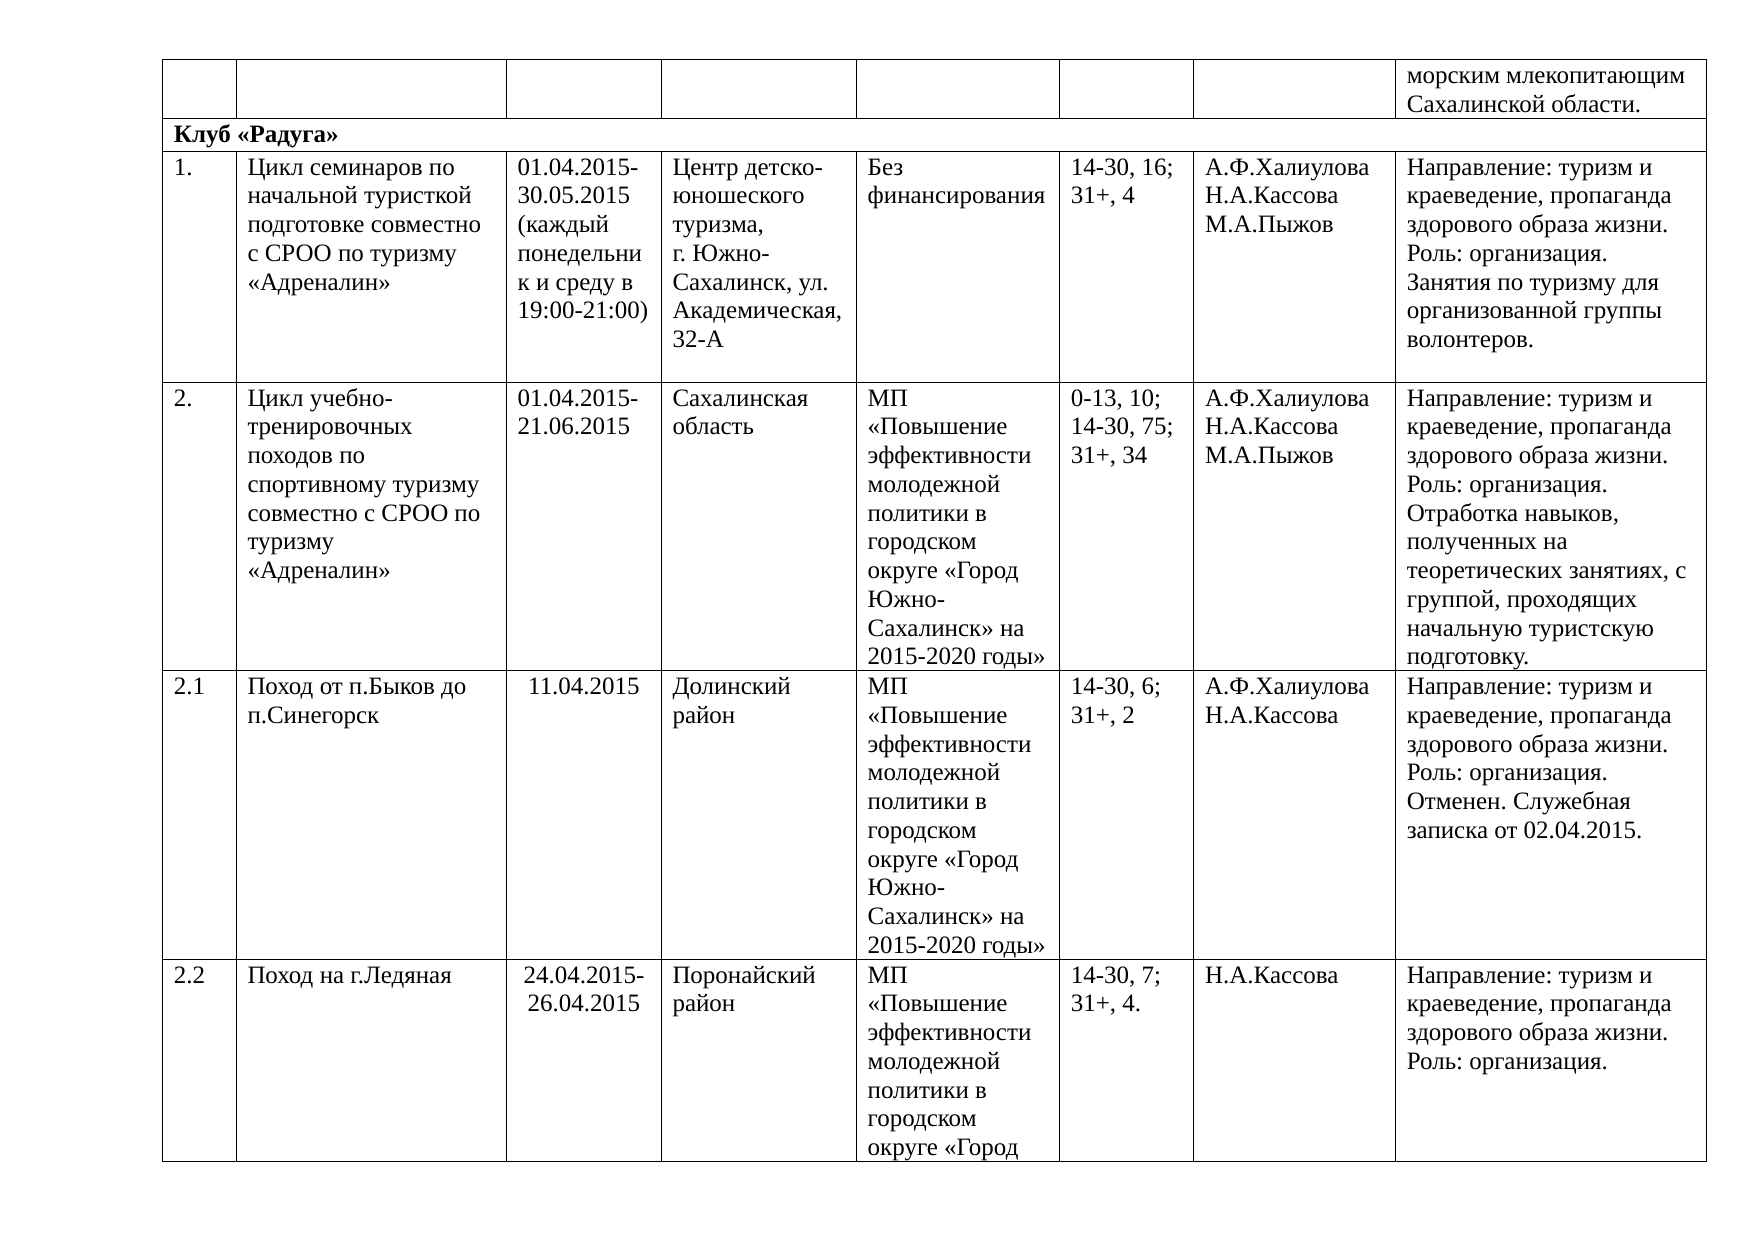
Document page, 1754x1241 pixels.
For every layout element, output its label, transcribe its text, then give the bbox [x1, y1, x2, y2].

table_cell МП «Повышение эффективности молодежной политики в городском округе «Город [857, 960, 1059, 1161]
table_cell 11.04.2015 [507, 671, 661, 959]
table_cell [1194, 60, 1395, 118]
table_cell Цикл семинаров по начальной туристкой подготовке совместно с СРОО по туризму «Адреналин» [237, 152, 506, 382]
table_cell Поронайский район [662, 960, 856, 1161]
table_cell 14-30, 16; 31+, 4 [1060, 152, 1193, 382]
table_cell Без финансирования [857, 152, 1059, 382]
table_cell А.Ф.Халиулова Н.А.Кассова М.А.Пыжов [1194, 383, 1395, 670]
table_cell 01.04.2015-30.05.2015 (каждый понедельник и среду в 19:00-21:00) [507, 152, 661, 382]
table_cell Направление: туризм и краеведение, пропаганда здорового образа жизни. Роль: организация. Отработка навыков, полученных на теоретических занятиях, с группой, проходящих начальную туристскую подготовку. [1396, 383, 1706, 670]
table_cell [857, 60, 1059, 118]
table_cell 2.1 [163, 671, 236, 959]
table_cell 1. [163, 152, 236, 382]
table_cell Сахалинская область [662, 383, 856, 670]
table_cell Долинский район [662, 671, 856, 959]
table_cell Направление: туризм и краеведение, пропаганда здорового образа жизни. Роль: организация. Отменен. Служебная записка от 02.04.2015. [1396, 671, 1706, 959]
table_cell Направление: туризм и краеведение, пропаганда здорового образа жизни. Роль: организация. [1396, 960, 1706, 1161]
table_cell [1060, 60, 1193, 118]
table_cell 14-30, 7; 31+, 4. [1060, 960, 1193, 1161]
table_cell 14-30, 6; 31+, 2 [1060, 671, 1193, 959]
table_cell Поход на г.Ледяная [237, 960, 506, 1161]
table_cell А.Ф.Халиулова Н.А.Кассова М.А.Пыжов [1194, 152, 1395, 382]
table_cell МП «Повышение эффективности молодежной политики в городском округе «Город Южно-Сахалинск» на 2015-2020 годы» [857, 383, 1059, 670]
table_cell 2.2 [163, 960, 236, 1161]
table_cell Н.А.Кассова [1194, 960, 1395, 1161]
table_cell [507, 60, 661, 118]
table_cell Центр детско-юношеского туризма, г. Южно-Сахалинск, ул. Академическая, 32-А [662, 152, 856, 382]
table_cell [163, 60, 236, 118]
table_cell Направление: туризм и краеведение, пропаганда здорового образа жизни. Роль: организация. Занятия по туризму для организованной группы волонтеров. [1396, 152, 1706, 382]
table_cell 24.04.2015-26.04.2015 [507, 960, 661, 1161]
table_cell А.Ф.Халиулова Н.А.Кассова [1194, 671, 1395, 959]
table_cell [662, 60, 856, 118]
table_cell 01.04.2015-21.06.2015 [507, 383, 661, 670]
table_cell 2. [163, 383, 236, 670]
table_cell морским млекопитающим Сахалинской области. [1396, 60, 1706, 118]
table_cell МП «Повышение эффективности молодежной политики в городском округе «Город Южно-Сахалинск» на 2015-2020 годы» [857, 671, 1059, 959]
table_cell Клуб «Радуга» [163, 119, 1706, 151]
table_cell Поход от п.Быков до п.Синегорск [237, 671, 506, 959]
table_cell [237, 60, 506, 118]
table_cell 0-13, 10; 14-30, 75; 31+, 34 [1060, 383, 1193, 670]
table_cell Цикл учебно-тренировочных походов по спортивному туризму совместно с СРОО по туризму «Адреналин» [237, 383, 506, 670]
